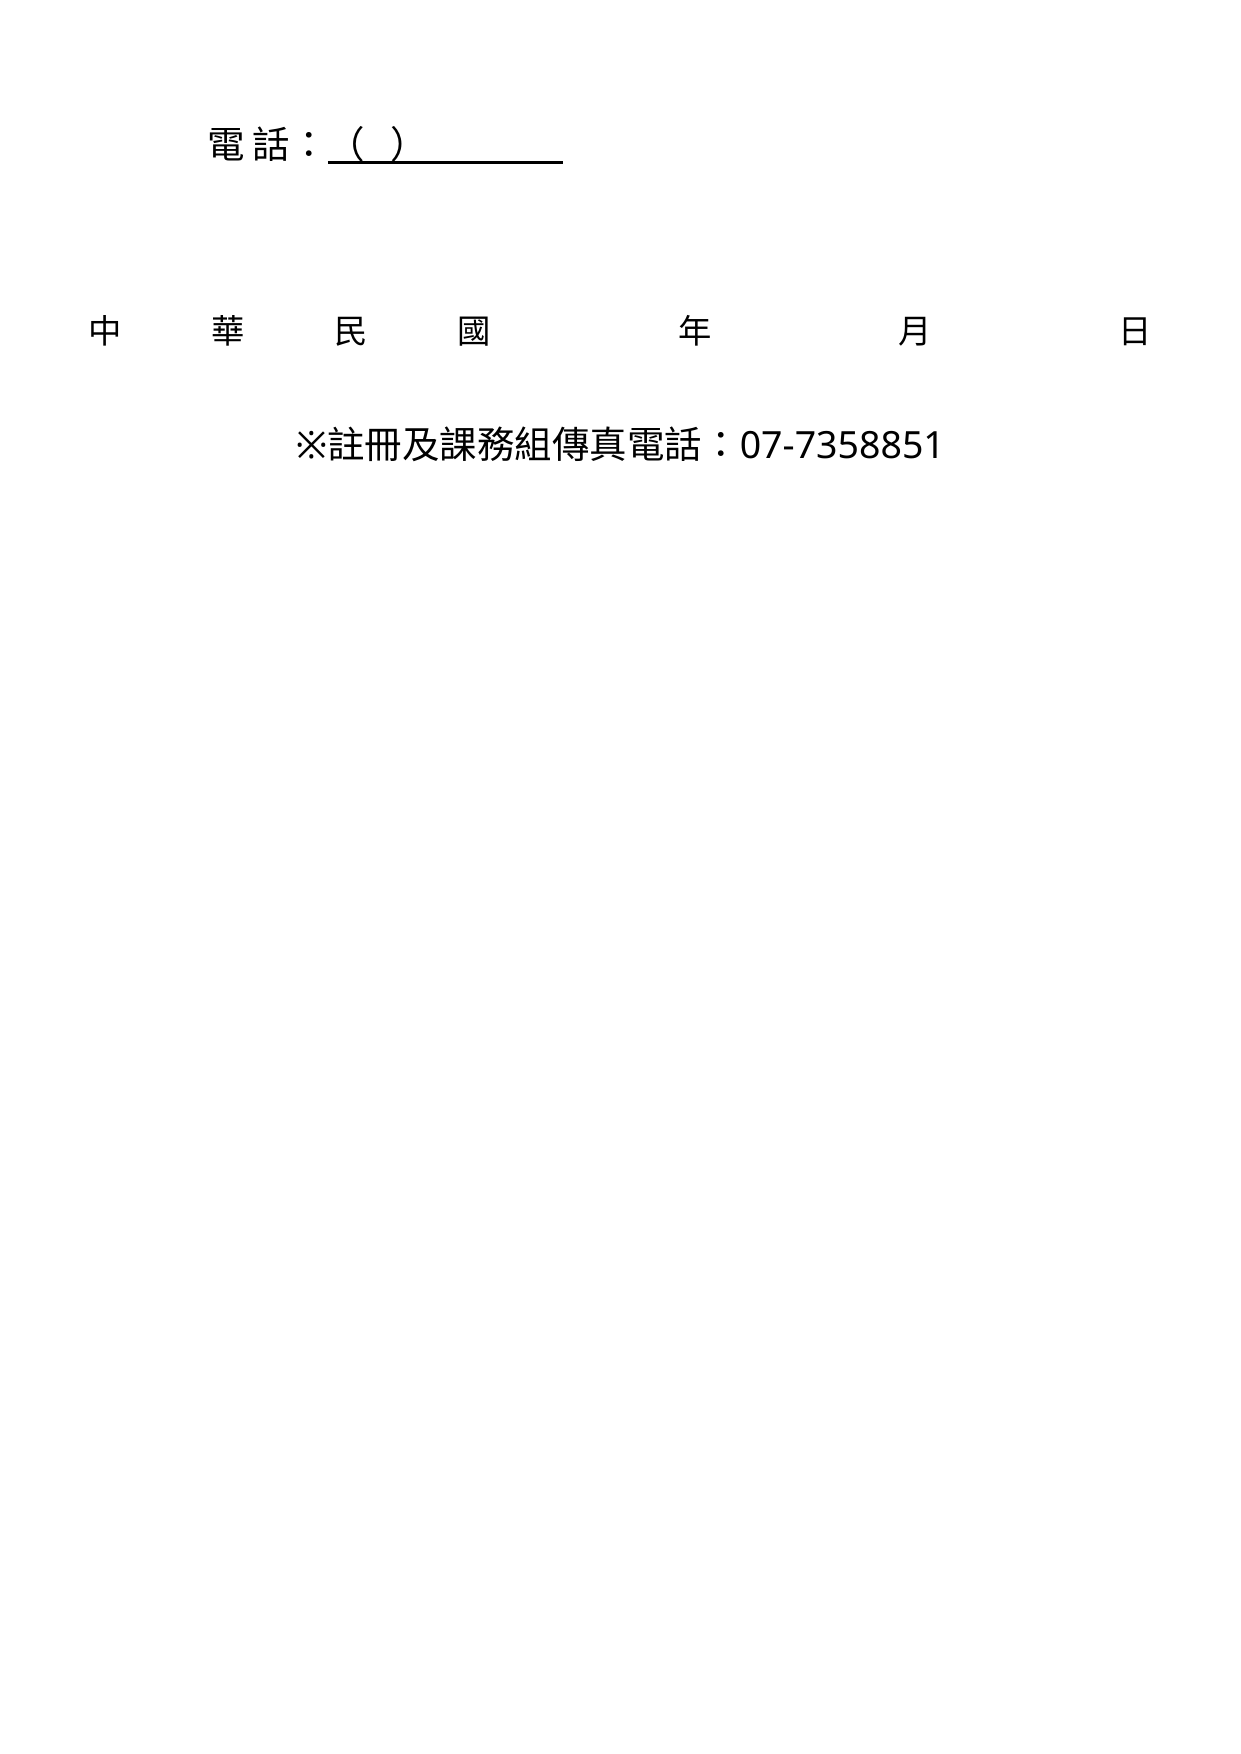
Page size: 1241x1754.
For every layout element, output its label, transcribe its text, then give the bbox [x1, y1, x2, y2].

text 電 話：（ ） [89, 104, 1152, 179]
text ※註冊及課務組傳真電話：07-7358851 [89, 404, 1152, 479]
text 中華民國 年 月 日 [89, 292, 1152, 367]
